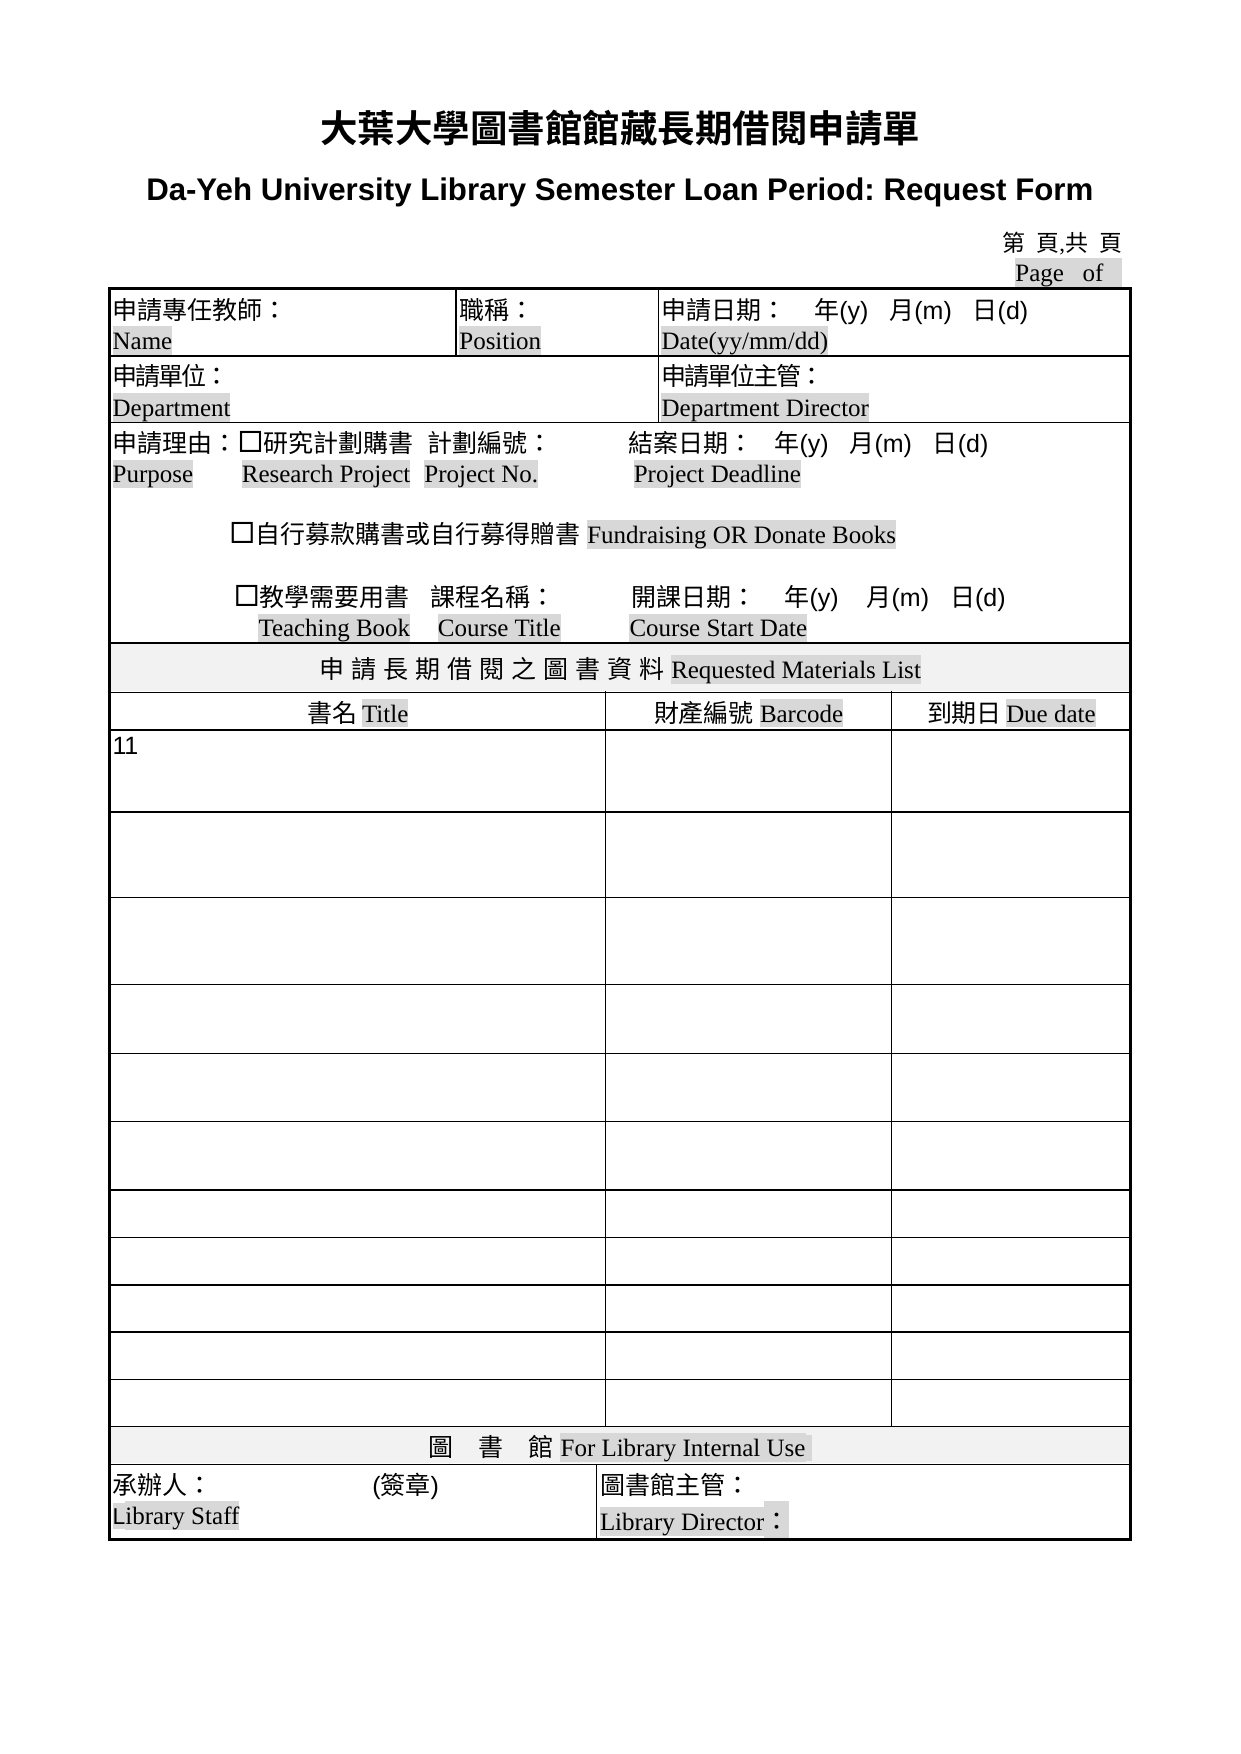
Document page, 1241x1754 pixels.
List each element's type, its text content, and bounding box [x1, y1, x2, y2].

subtitle 大葉大學圖書館館藏長期借閱申請單 Da-Yeh University Library Semester Loan Period: Request Form [118, 99, 1122, 207]
table_cell [892, 731, 1129, 811]
table_cell 財產編號 Barcode [606, 693, 891, 729]
table_cell [111, 1380, 605, 1426]
table_cell [111, 898, 605, 984]
table_cell [111, 813, 605, 897]
table_cell [606, 1333, 891, 1378]
table_cell 申請單位主管： Department Director [659, 357, 1129, 422]
table_cell [892, 1380, 1129, 1426]
table_cell [892, 898, 1129, 984]
table_cell [892, 813, 1129, 897]
table_cell [111, 1286, 605, 1331]
table_header 職稱： Position [457, 290, 658, 355]
table_cell 申請單位： Department [111, 357, 658, 422]
table_cell 圖書館主管： Library Director： [597, 1465, 1129, 1538]
table_cell [892, 1286, 1129, 1331]
table_cell [111, 985, 605, 1053]
table_cell [606, 985, 891, 1053]
table_cell [111, 1191, 605, 1237]
table_cell [892, 1191, 1129, 1237]
table_cell [606, 1380, 891, 1426]
table_cell [606, 1286, 891, 1331]
table_cell [606, 813, 891, 897]
table_cell [111, 1238, 605, 1284]
table_header 申請日期： 年(y) 月(m) 日(d) Date(yy/mm/dd) [659, 290, 1129, 355]
table_cell [606, 1238, 891, 1284]
table_header 申請專任教師： Name [111, 290, 455, 355]
table_cell 承辦人： (簽章) Library Staff [111, 1465, 596, 1538]
table_cell [111, 1122, 605, 1189]
table_cell [606, 1054, 891, 1121]
table_cell [606, 1122, 891, 1189]
table_cell 11 [111, 731, 605, 811]
table_cell [892, 1122, 1129, 1189]
table_cell [606, 1191, 891, 1237]
table_cell 圖 書 館 For Library Internal Use [111, 1427, 1129, 1463]
table_cell [892, 1054, 1129, 1121]
table_cell 書名Title [111, 693, 605, 729]
table_cell [606, 731, 891, 811]
text 第 頁,共 頁 Page of [118, 225, 1122, 287]
table_cell 申請理由：研究計劃購書 計劃編號： 結案日期： 年(y) 月(m) 日(d) Purpose Research Project Project No. Project Deadline 自行募款購書或自行募得贈書 Fundraising OR Donate Books 教學需要用書 課程名稱： 開課日期： 年(y) 月(m) 日(d) Teaching Book Course Title Course Start Date [111, 423, 1129, 642]
table_cell [606, 898, 891, 984]
table_cell [111, 1054, 605, 1121]
table_cell [111, 1333, 605, 1378]
table_cell [892, 985, 1129, 1053]
table_cell 到期日Due date [892, 693, 1129, 729]
table_cell [892, 1238, 1129, 1284]
table_cell [892, 1333, 1129, 1378]
table_cell 申 請 長 期 借 閱 之 圖 書 資 料 Requested Materials List [111, 644, 1129, 691]
